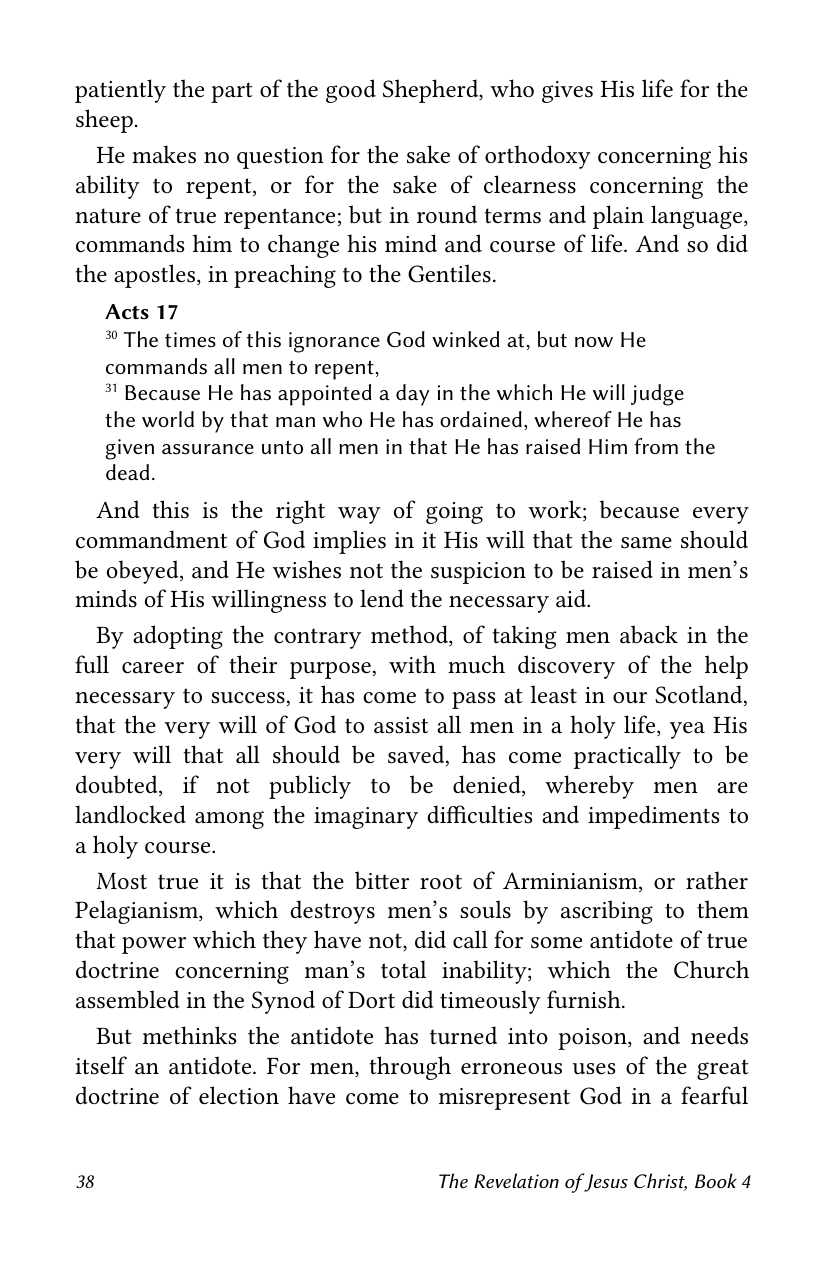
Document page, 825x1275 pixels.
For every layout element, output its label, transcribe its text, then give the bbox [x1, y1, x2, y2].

text 31 Because He has appointed a day in the which He will judge the world by that man who He has ordained, whereof He has given assurance unto all men in that He has raised Him from the dead. [105, 380, 720, 486]
text By adopting the contrary method, of taking men aback in the full career of their purpose, with much discovery of the help necessary to success, it has come to pass at least in our Scotland, that the very will of God to assist all men in a holy life, yea His very will that all should be saved, has come practically to be doubted, if not publicly to be denied, whereby men are landlocked among the imaginary difficulties and impediments to a holy course. [75, 621, 750, 859]
text And this is the right way of going to work; because every commandment of God implies in it His will that the same should be obeyed, and He wishes not the suspicion to be raised in men’s minds of His willingness to lend the necessary aid. [75, 496, 750, 614]
text Acts 17 [105, 299, 750, 325]
text Most true it is that the bitter root of Arminianism, or rather Pelagianism, which destroys men’s souls by ascribing to them that power which they have not, did call for some antidote of true doctrine concerning man’s total inability; which the Church assembled in the Synod of Dort did timeously furnish. [75, 867, 750, 1015]
text 30 The times of this ignorance God winked at, but now He commands all men to repent, [105, 327, 720, 380]
text But methinks the antidote has turned into poison, and needs itself an antidote. For men, through erroneous uses of the great doctrine of election have come to misrepresent God in a fearful [75, 1022, 750, 1111]
text patiently the part of the good Shepherd, who gives His life for the sheep. [75, 75, 750, 133]
text He makes no question for the sake of orthodoxy concerning his ability to repent, or for the sake of clearness concerning the nature of true repentance; but in round terms and plain language, commands him to change his mind and course of life. And so did the apostles, in preaching to the Gentiles. [75, 141, 750, 289]
